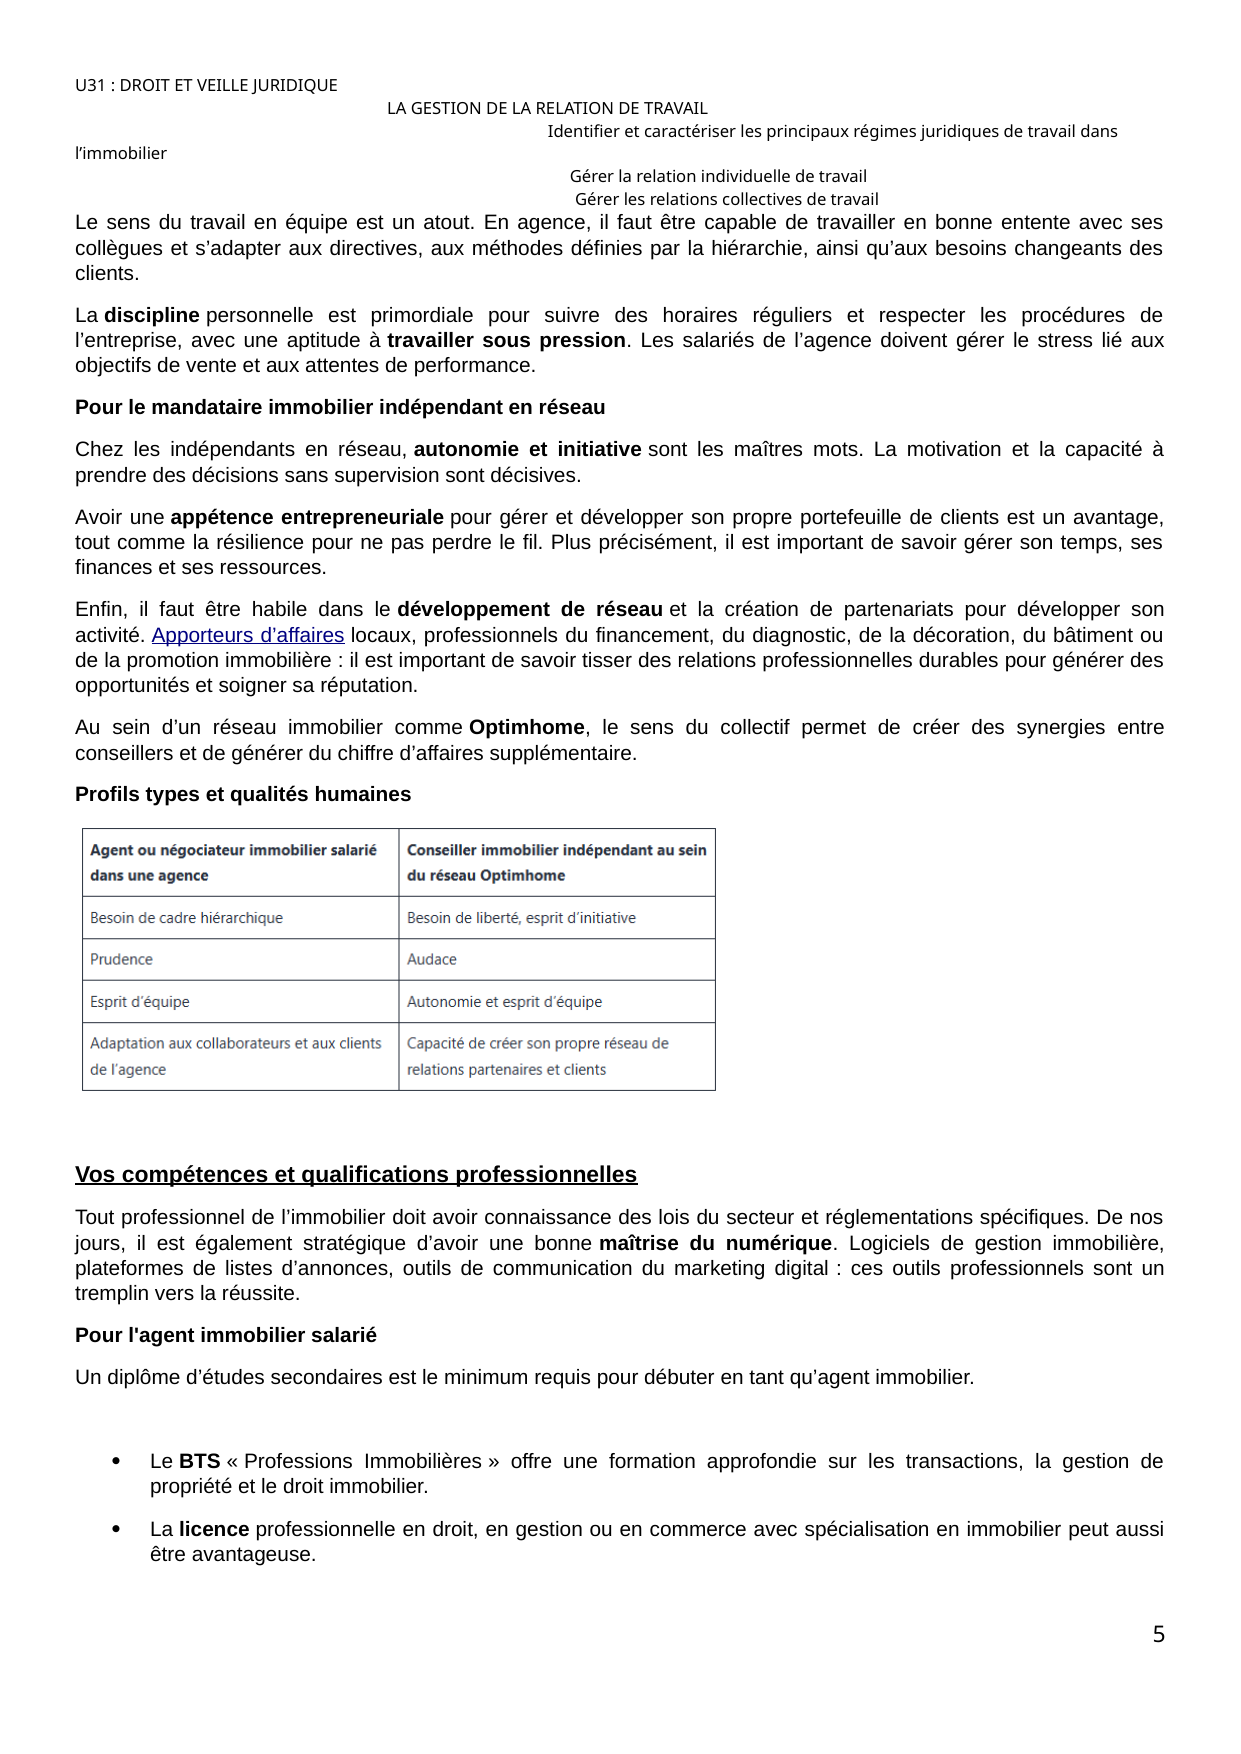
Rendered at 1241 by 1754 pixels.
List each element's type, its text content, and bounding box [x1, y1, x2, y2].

text Chez les indépendants en réseau, autonomie et initiative sont les maîtres mots. La motivation et la capacité à prendre des décisions sans supervision sont décisives. [75, 437, 1165, 486]
list La licence professionnelle en droit, en gestion ou en commerce avec spécialisation en immobilier peut aussi être avantageuse. [112, 1516, 1165, 1566]
text Enfin, il faut être habile dans le développement de réseau et la création de partenariats pour développer son activité. Apporteurs d’affaires locaux, professionnels du financement, du diagnostic, de la décoration, du bâtiment ou de la promotion immobilière : il est important de savoir tisser des relations professionnelles durables pour générer des opportunités et soigner sa réputation. [75, 597, 1165, 697]
text Pour le mandataire immobilier indépendant en réseau [75, 395, 1165, 419]
text Tout professionnel de l’immobilier doit avoir connaissance des lois du secteur et réglementations spécifiques. De nos jours, il est également stratégique d’avoir une bonne maîtrise du numérique. Logiciels de gestion immobilière, plateformes de listes d’annonces, outils de communication du marketing digital : ces outils professionnels sont un tremplin vers la réussite. [75, 1205, 1165, 1305]
text Le sens du travail en équipe est un atout. En agence, il faut être capable de travailler en bonne entente avec ses collègues et s’adapter aux directives, aux méthodes définies par la hiérarchie, ainsi qu’aux besoins changeants des clients. [75, 210, 1165, 284]
text Au sein d’un réseau immobilier comme Optimhome, le sens du collectif permet de créer des synergies entre conseillers et de générer du chiffre d’affaires supplémentaire. [75, 715, 1165, 764]
list Le BTS « Professions Immobilières » offre une formation approfondie sur les transactions, la gestion de propriété et le droit immobilier. [112, 1449, 1165, 1498]
text Pour l'agent immobilier salarié [75, 1323, 1165, 1347]
text La discipline personnelle est primordiale pour suivre des horaires réguliers et respecter les procédures de l’entreprise, avec une aptitude à travailler sous pression. Les salariés de l’agence doivent gérer le stress lié aux objectifs de vente et aux attentes de performance. [75, 303, 1165, 377]
text Un diplôme d’études secondaires est le minimum requis pour débuter en tant qu’agent immobilier. [75, 1365, 1165, 1389]
text Avoir une appétence entrepreneuriale pour gérer et développer son propre portefeuille de clients est un avantage, tout comme la résilience pour ne pas perdre le fil. Plus précisément, il est important de savoir gérer son temps, ses finances et ses ressources. [75, 504, 1165, 579]
text Profils types et qualités humaines [75, 782, 1165, 806]
text Vos compétences et qualifications professionnelles [75, 1161, 1165, 1187]
